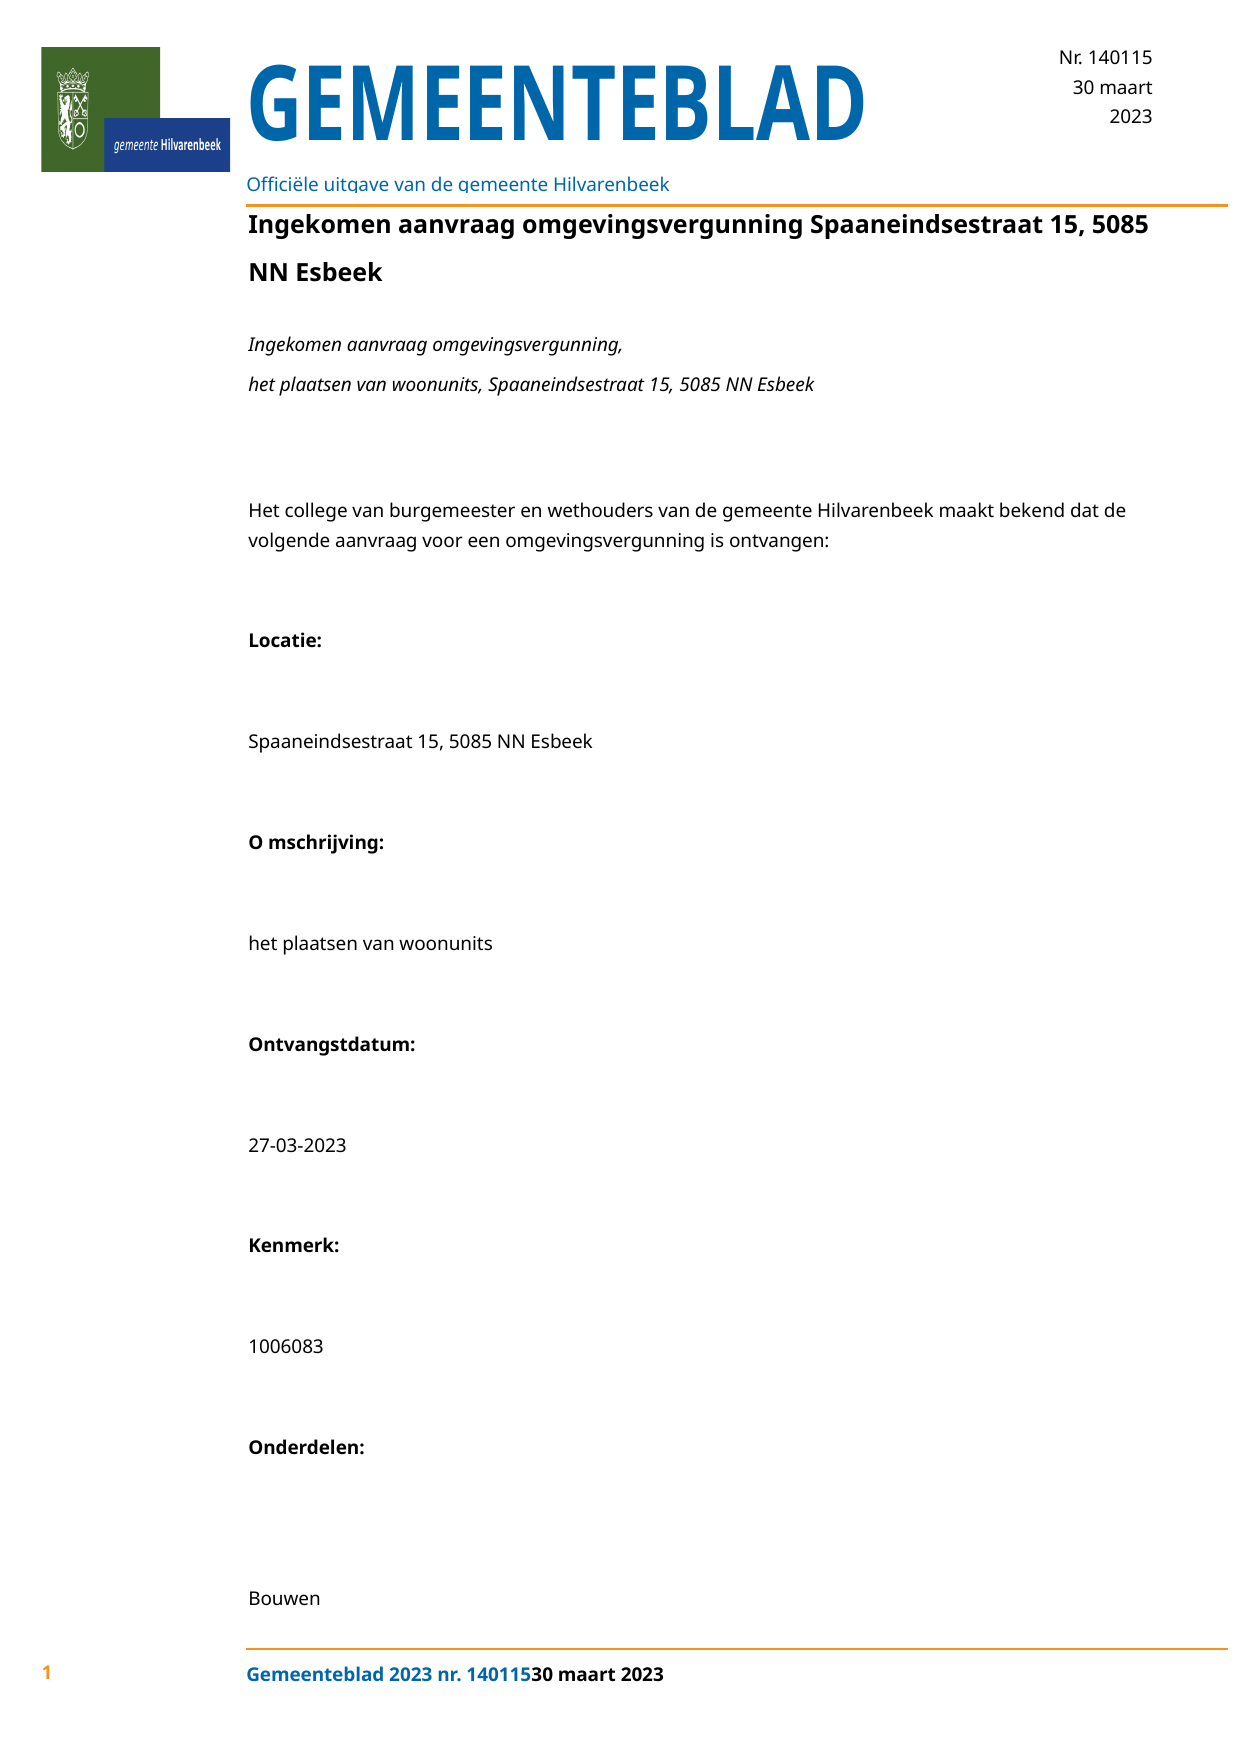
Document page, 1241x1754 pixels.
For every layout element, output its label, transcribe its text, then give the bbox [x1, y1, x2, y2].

text Ingekomen aanvraag omgevingsvergunning, [248, 331, 1152, 357]
text 27-03-2023 [248, 1132, 1152, 1158]
text Bouwen [248, 1586, 1152, 1611]
text Kenmerk: [248, 1233, 1152, 1258]
text 1006083 [248, 1333, 1152, 1359]
text Ingekomen aanvraag omgevingsvergunning Spaaneindsestraat 15, 5085 NN Esbeek [248, 207, 1152, 288]
text O mschrijving: [248, 829, 1152, 855]
text Onderdelen: [248, 1434, 1152, 1460]
text Locatie: [248, 628, 1152, 653]
text het plaatsen van woonunits [248, 930, 1152, 956]
text Ontvangstdatum: [248, 1031, 1152, 1057]
text Spaaneindsestraat 15, 5085 NN Esbeek [248, 728, 1152, 754]
text Het college van burgemeester en wethouders van de gemeente Hilvarenbeek maakt bekend dat de volgende aanvraag voor een omgevingsvergunning is ontvangen: [248, 497, 1152, 553]
text het plaatsen van woonunits, Spaaneindsestraat 15, 5085 NN Esbeek [248, 371, 1152, 396]
picture [41, 47, 231, 172]
